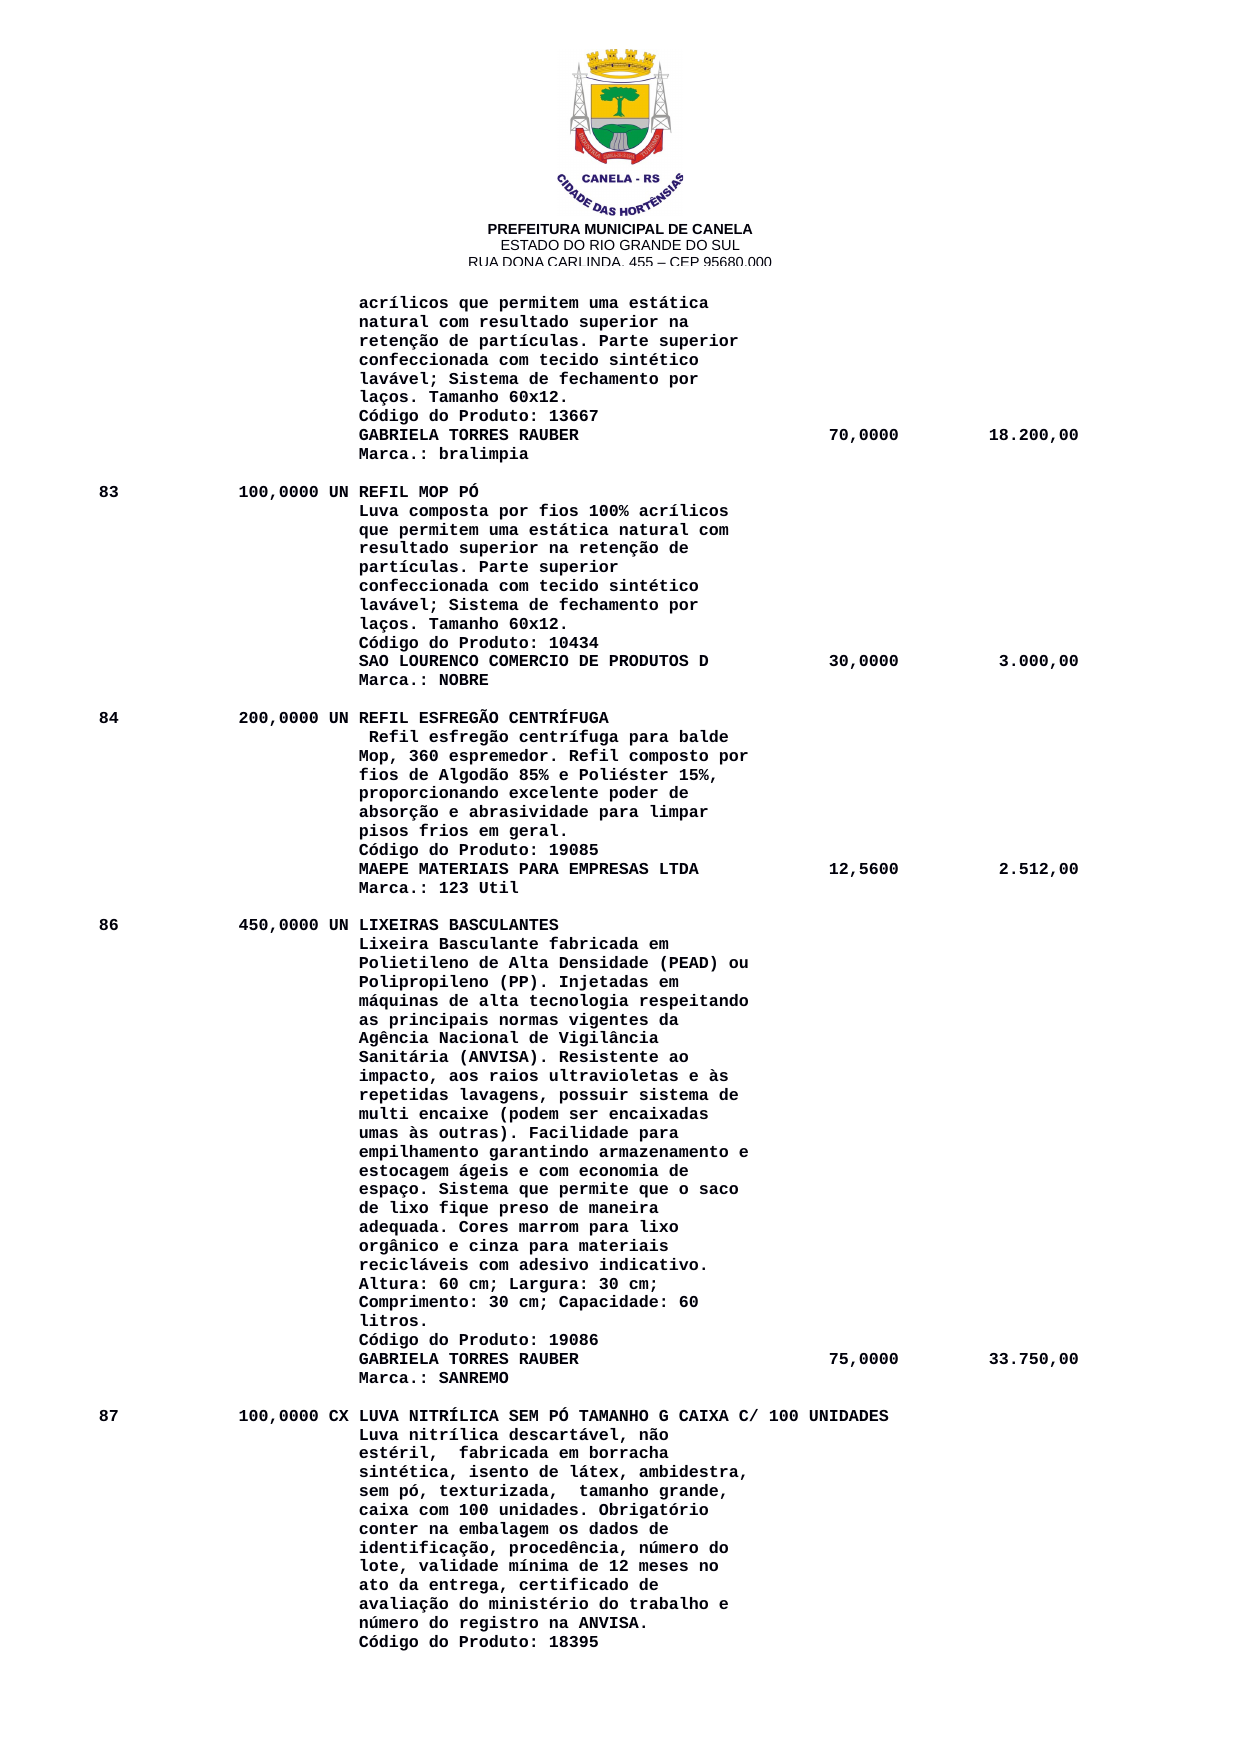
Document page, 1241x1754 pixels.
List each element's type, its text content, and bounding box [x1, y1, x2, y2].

picture [557, 49, 684, 216]
text acrílicos que permitem uma estática natural com resultado superior na retenção de partículas. Parte superior confeccionada com tecido sintético lavável; Sistema de fechamento por laços. Tamanho 60x12. Código do Produto: 13667 GABRIELA TORRES RAUBER 70,0000 18.200,00 Marca.: bralimpia 83 100,0000 UN REFIL MOP PÓ Luva composta por fios 100% acrílicos que permitem uma estática natural com resultado superior na retenção de partículas. Parte superior confeccionada com tecido sintético lavável; Sistema de fechamento por laços. Tamanho 60x12. Código do Produto: 10434 SAO LOURENCO COMERCIO DE PRODUTOS D 30,0000 3.000,00 Marca.: NOBRE 84 200,0000 UN REFIL ESFREGÃO CENTRÍFUGA Refil esfregão centrífuga para balde Mop, 360 espremedor. Refil composto por fios de Algodão 85% e Poliéster 15%, proporcionando excelente poder de absorção e abrasividade para limpar pisos frios em geral. Código do Produto: 19085 MAEPE MATERIAIS PARA EMPRESAS LTDA 12,5600 2.512,00 Marca.: 123 Util 86 450,0000 UN LIXEIRAS BASCULANTES Lixeira Basculante fabricada em Polietileno de Alta Densidade (PEAD) ou Polipropileno (PP). Injetadas em máquinas de alta tecnologia respeitando as principais normas vigentes da Agência Nacional de Vigilância Sanitária (ANVISA). Resistente ao impacto, aos raios ultravioletas e às repetidas lavagens, possuir sistema de multi encaixe (podem ser encaixadas umas às outras). Facilidade para empilhamento garantindo armazenamento e estocagem ágeis e com economia de espaço. Sistema que permite que o saco de lixo fique preso de maneira adequada. Cores marrom para lixo orgânico e cinza para materiais recicláveis com adesivo indicativo. Altura: 60 cm; Largura: 30 cm; Comprimento: 30 cm; Capacidade: 60 litros. Código do Produto: 19086 GABRIELA TORRES RAUBER 75,0000 33.750,00 Marca.: SANREMO 87 100,0000 CX LUVA NITRÍLICA SEM PÓ TAMANHO G CAIXA C/ 100 UNIDADES Luva nitrílica descartável, não estéril, fabricada em borracha sintética, isento de látex, ambidestra, sem pó, texturizada, tamanho grande, caixa com 100 unidades. Obrigatório conter na embalagem os dados de identificação, procedência, número do lote, validade mínima de 12 meses no ato da entrega, certificado de avaliação do ministério do trabalho e número do registro na ANVISA. Código do Produto: 18395 [88, 295, 1152, 1652]
